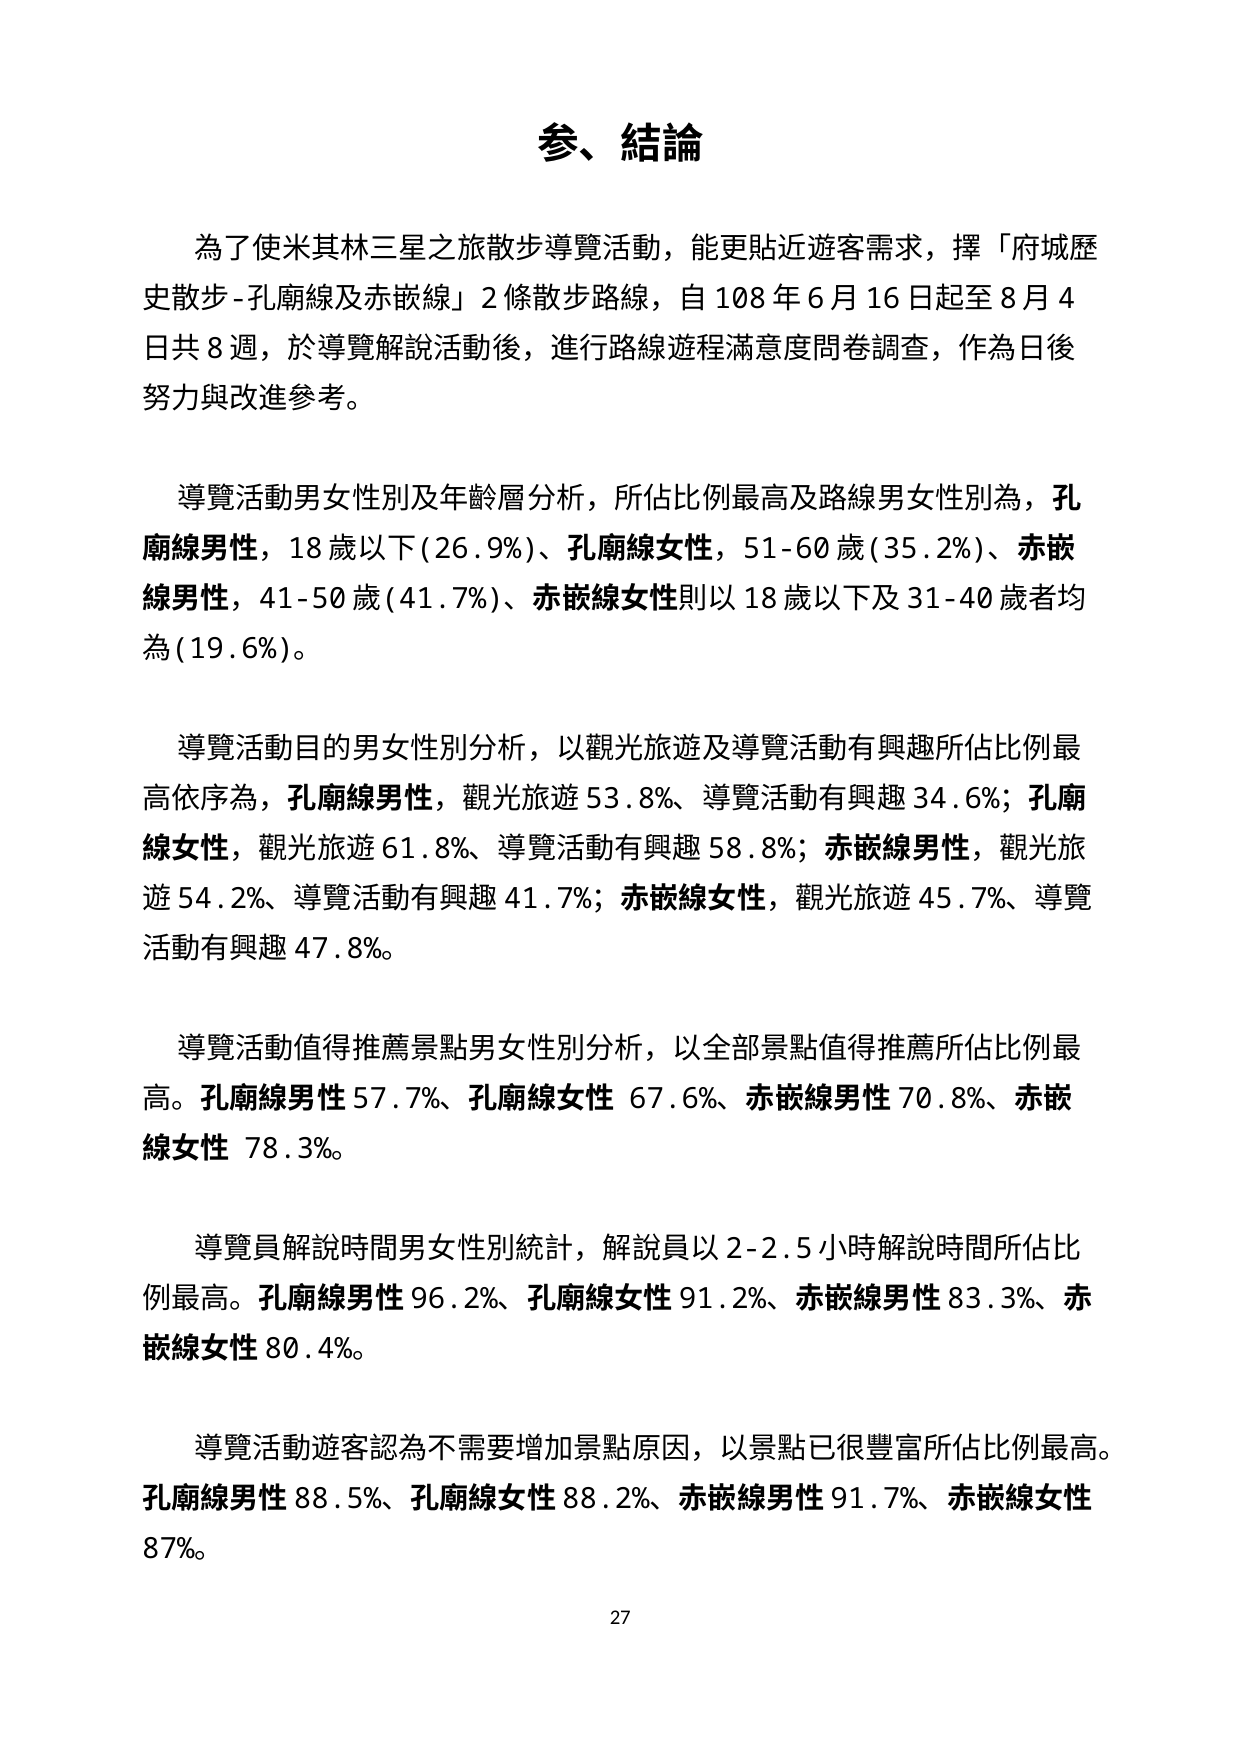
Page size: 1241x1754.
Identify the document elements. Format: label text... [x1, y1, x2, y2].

text 参、結論 [142, 118, 1098, 168]
text 導覽活動值得推薦景點男女性別分析，以全部景點值得推薦所佔比例最高。孔廟線男性57.7%、孔廟線女性 67.6%、赤嵌線男性70.8%、赤嵌線女性 78.3%。 [142, 1018, 1098, 1168]
text 導覽員解說時間男女性別統計，解說員以2-2.5小時解說時間所佔比例最高。孔廟線男性96.2%、孔廟線女性91.2%、赤嵌線男性83.3%、赤嵌線女性80.4%。 [142, 1218, 1098, 1368]
text 導覽活動目的男女性別分析，以觀光旅遊及導覽活動有興趣所佔比例最高依序為，孔廟線男性，觀光旅遊53.8%、導覽活動有興趣34.6%；孔廟線女性，觀光旅遊61.8%、導覽活動有興趣58.8%；赤嵌線男性，觀光旅遊54.2%、導覽活動有興趣41.7%；赤嵌線女性，觀光旅遊45.7%、導覽活動有興趣47.8%。 [142, 718, 1098, 968]
text 導覽活動男女性別及年齡層分析，所佔比例最高及路線男女性別為，孔廟線男性，18歲以下(26.9%)、孔廟線女性，51-60歲(35.2%)、赤嵌線男性，41-50歲(41.7%)、赤嵌線女性則以18歲以下及31-40歲者均為(19.6%)。 [142, 468, 1098, 668]
text 導覽活動遊客認為不需要增加景點原因，以景點已很豐富所佔比例最高。孔廟線男性88.5%、孔廟線女性88.2%、赤嵌線男性91.7%、赤嵌線女性87%。 [142, 1418, 1098, 1568]
text 為了使米其林三星之旅散步導覽活動，能更貼近遊客需求，擇「府城歷史散步-孔廟線及赤嵌線」2條散步路線，自108年6月16日起至8月4日共8週，於導覽解說活動後，進行路線遊程滿意度問卷調查，作為日後努力與改進參考。 [142, 218, 1098, 418]
